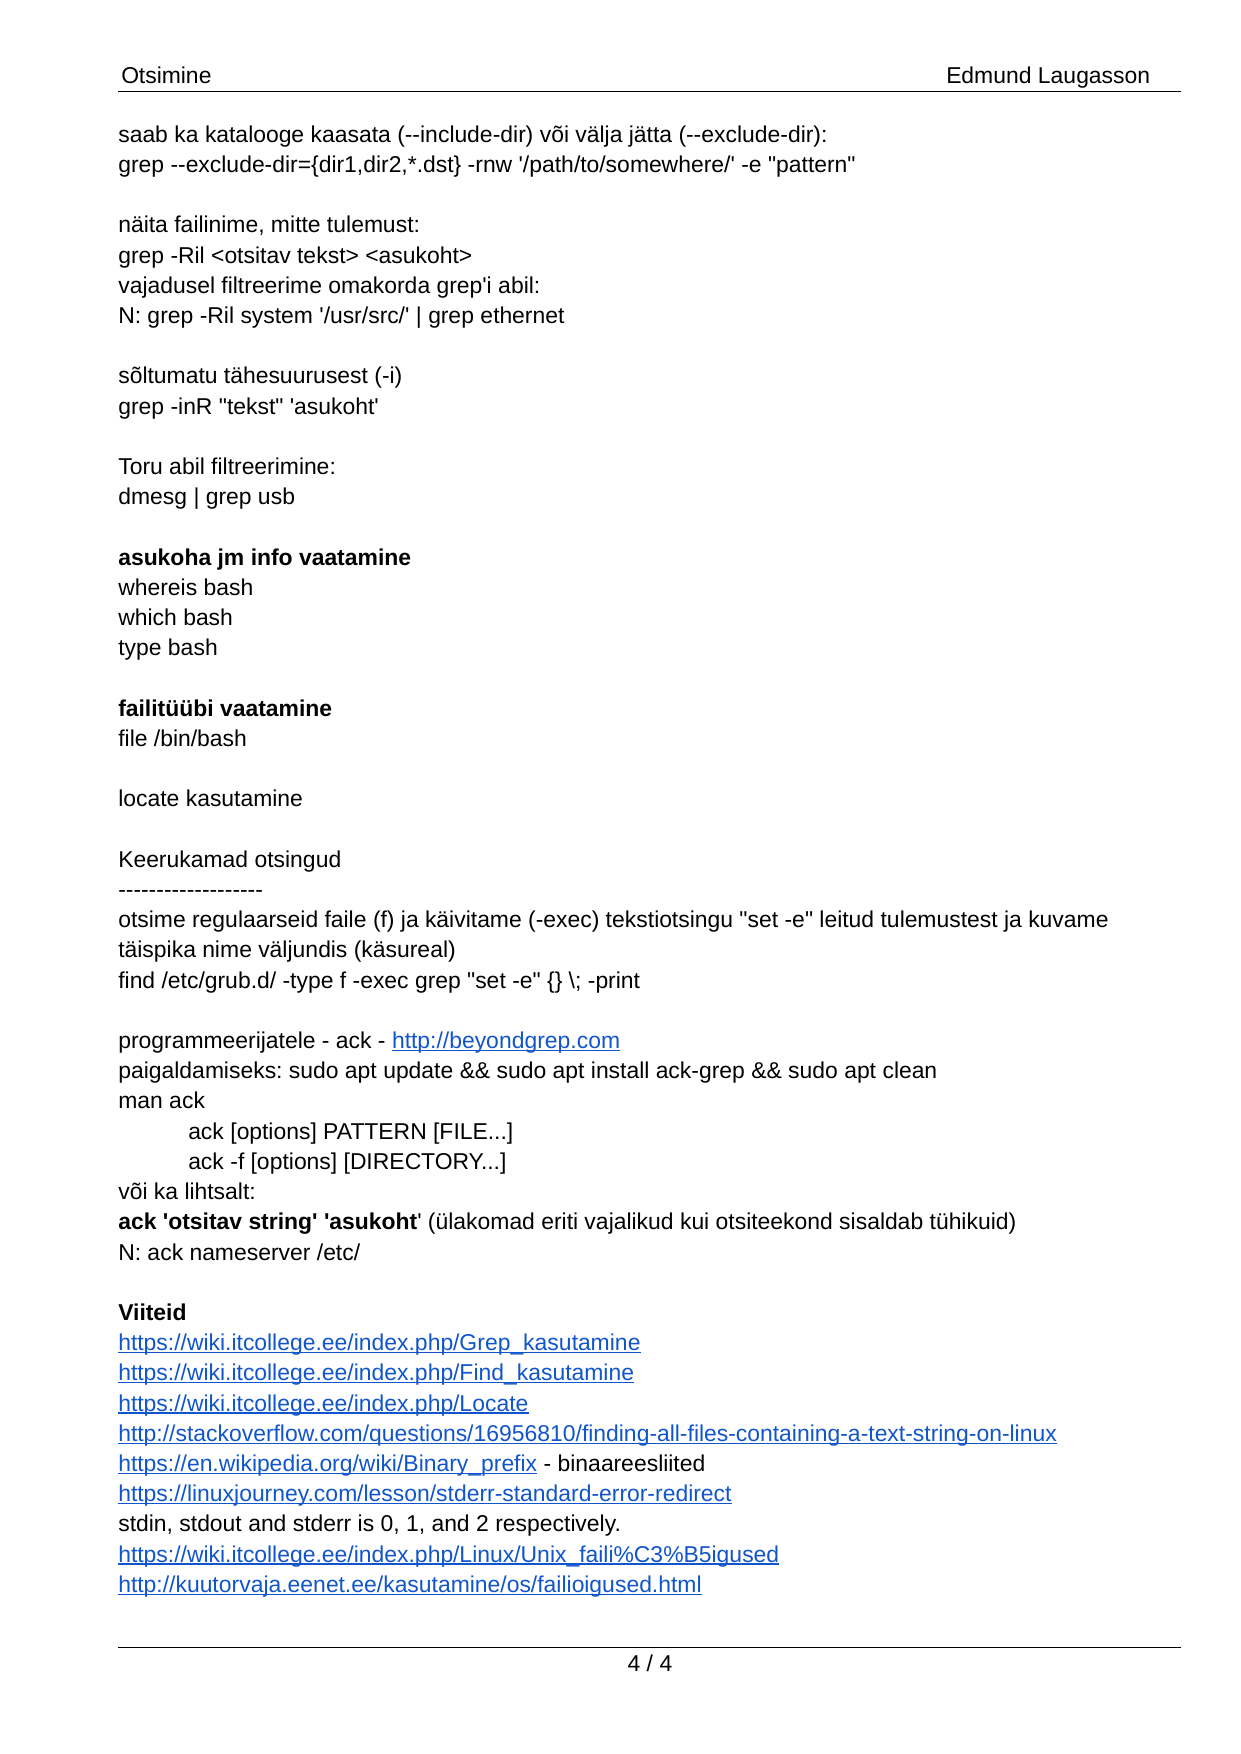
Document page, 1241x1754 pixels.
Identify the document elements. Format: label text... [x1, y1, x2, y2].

text https://linuxjourney.com/lesson/stderr-standard-error-redirect [118, 1480, 1181, 1506]
text Toru abil filtreerimine: [118, 453, 1181, 479]
text või ka lihtsalt: [118, 1178, 1181, 1204]
text ack 'otsitav string' 'asukoht' (ülakomad eriti vajalikud kui otsiteekond sisaldab tühikuid) [118, 1208, 1181, 1234]
text N: grep -Ril system '/usr/src/' | grep ethernet [118, 302, 1181, 328]
text https://en.wikipedia.org/wiki/Binary_prefix - binaareesliited [118, 1450, 1181, 1476]
text saab ka katalooge kaasata (--include-dir) või välja jätta (--exclude-dir): [118, 121, 1181, 147]
text https://wiki.itcollege.ee/index.php/Grep_kasutamine [118, 1329, 1181, 1355]
text grep --exclude-dir={dir1,dir2,*.dst} -rnw '/path/to/somewhere/' -e "pattern" [118, 151, 1181, 177]
text man ack [118, 1087, 1181, 1114]
text http://stackoverflow.com/questions/16956810/finding-all-files-containing-a-text-string-on-linux [118, 1420, 1181, 1446]
text paigaldamiseks: sudo apt update && sudo apt install ack-grep && sudo apt clean [118, 1057, 1181, 1083]
text Keerukamad otsingud [118, 846, 1181, 872]
text asukoha jm info vaatamine [118, 544, 1181, 570]
text dmesg | grep usb [118, 483, 1181, 509]
text N: ack nameserver /etc/ [118, 1238, 1181, 1265]
text https://wiki.itcollege.ee/index.php/Linux/Unix_faili%C3%B5igused [118, 1541, 1181, 1567]
text ack [options] PATTERN [FILE...] [118, 1118, 1181, 1144]
text programmeerijatele - ack - http://beyondgrep.com [118, 1027, 1181, 1053]
text file /bin/bash [118, 725, 1181, 751]
text locate kasutamine [118, 785, 1181, 812]
text ack -f [options] [DIRECTORY...] [118, 1148, 1181, 1174]
text näita failinime, mitte tulemust: [118, 211, 1181, 238]
text http://kuutorvaja.eenet.ee/kasutamine/os/failioigused.html [118, 1571, 1181, 1597]
text which bash [118, 604, 1181, 630]
text Viiteid [118, 1299, 1181, 1325]
text sõltumatu tähesuurusest (-i) [118, 362, 1181, 389]
text vajadusel filtreerime omakorda grep'i abil: [118, 272, 1181, 298]
text type bash [118, 634, 1181, 661]
text otsime regulaarseid faile (f) ja käivitame (-exec) tekstiotsingu "set -e" leitud tulemustest ja kuvame täispika nime väljundis (käsureal) [118, 906, 1181, 963]
text https://wiki.itcollege.ee/index.php/Find_kasutamine [118, 1359, 1181, 1386]
text grep -inR "tekst" 'asukoht' [118, 393, 1181, 419]
text stdin, stdout and stderr is 0, 1, and 2 respectively. [118, 1510, 1181, 1537]
text https://wiki.itcollege.ee/index.php/Locate [118, 1389, 1181, 1416]
text failitüübi vaatamine [118, 695, 1181, 721]
text grep -Ril <otsitav tekst> <asukoht> [118, 242, 1181, 268]
text whereis bash [118, 574, 1181, 600]
text find /etc/grub.d/ -type f -exec grep "set -e" {} \; -print [118, 967, 1181, 993]
text ------------------- [118, 876, 1181, 902]
